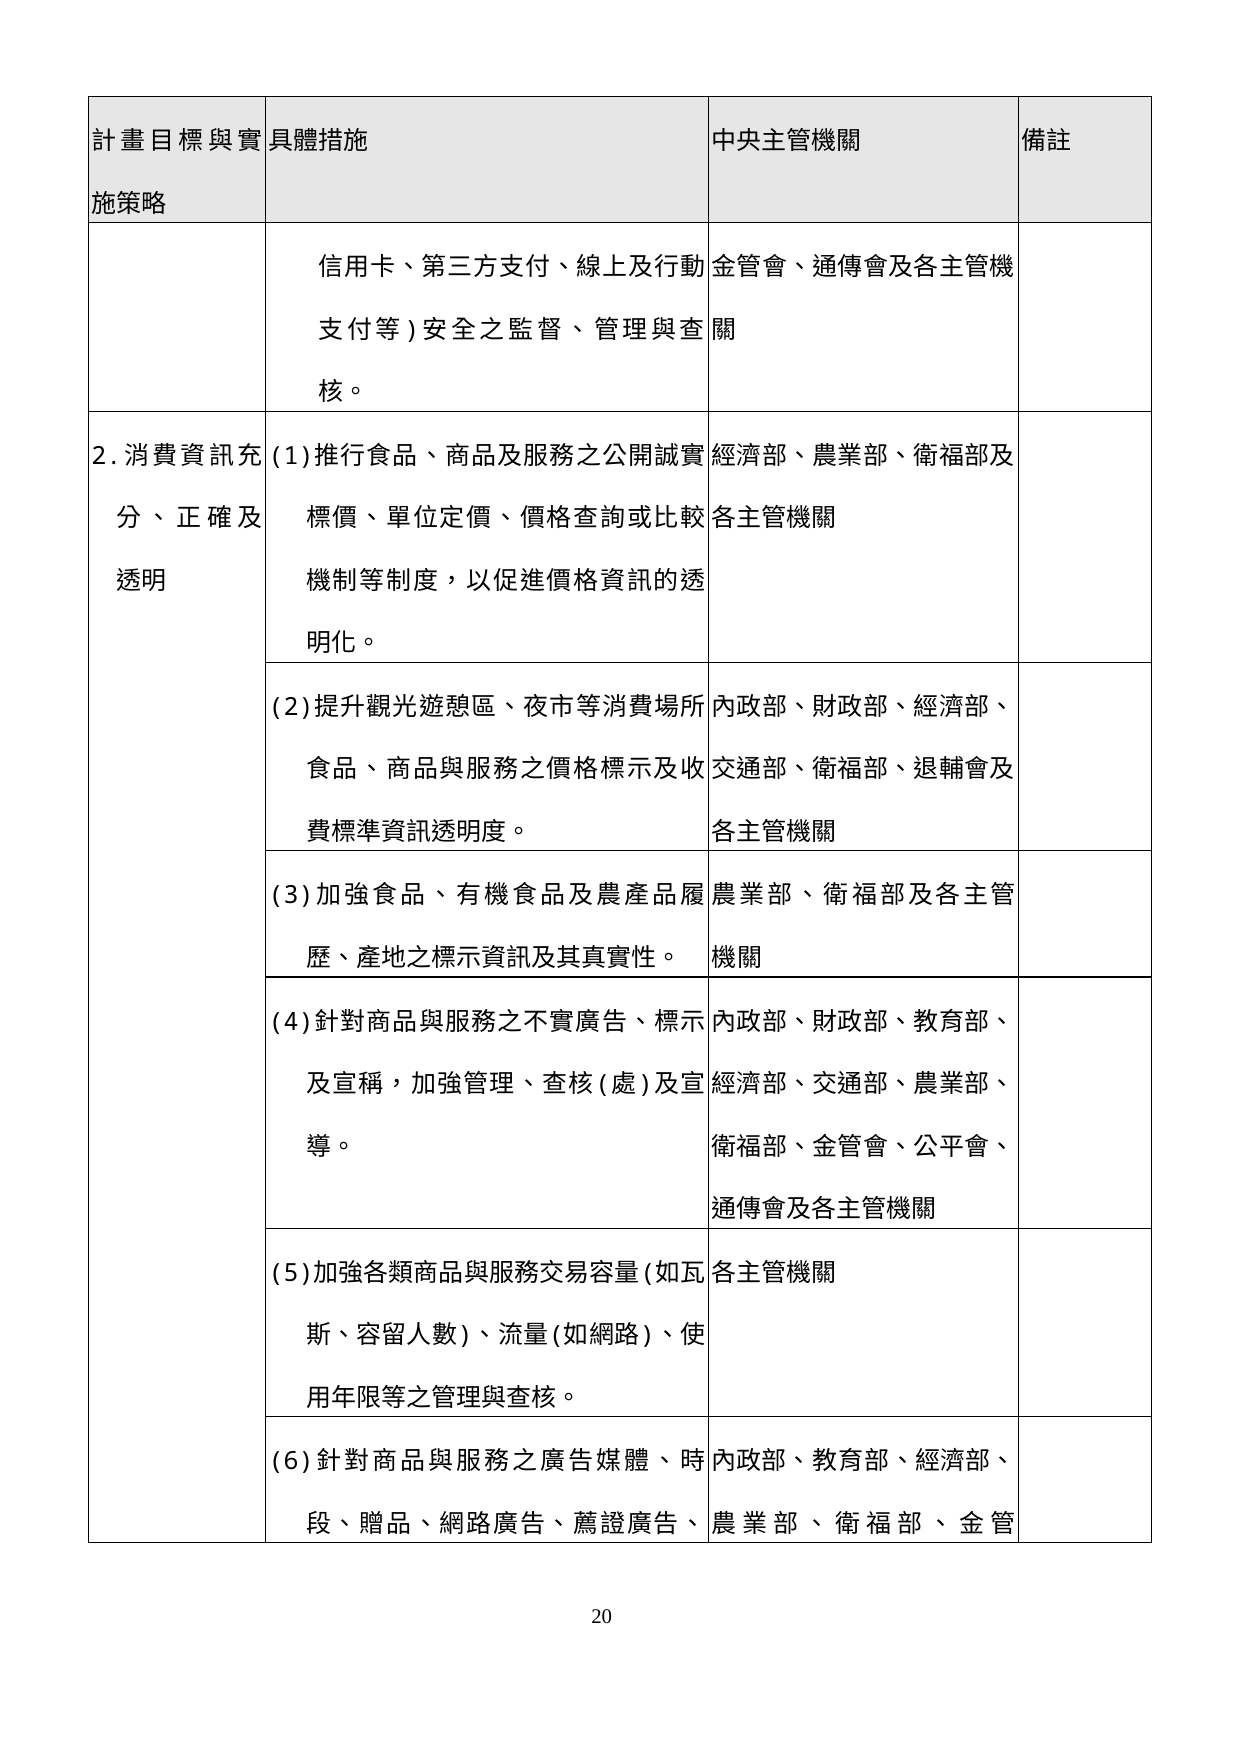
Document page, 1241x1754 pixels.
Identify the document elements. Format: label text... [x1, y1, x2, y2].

table_cell 經濟部、農業部、衛福部及各主管機關 [709, 412, 1018, 662]
table_cell (6)針對商品與服務之廣告媒體、時段、贈品、網路廣告、薦證廣告、 [266, 1417, 708, 1542]
table_header 備註 [1019, 97, 1151, 222]
table_cell 內政部、財政部、教育部、經濟部、交通部、農業部、衛福部、金管會、公平會、通傳會及各主管機關 [709, 978, 1018, 1227]
table_cell (2)提升觀光遊憩區、夜市等消費場所食品、商品與服務之價格標示及收費標準資訊透明度。 [266, 663, 708, 850]
table_cell 信用卡、第三方支付、線上及行動支付等)安全之監督、管理與查核。 [266, 223, 708, 411]
table_cell (5)加強各類商品與服務交易容量(如瓦斯、容留人數)、流量(如網路)、使用年限等之管理與查核。 [266, 1229, 708, 1416]
table_header 計畫目標與實施策略 [89, 97, 265, 222]
table_cell 內政部、財政部、經濟部、交通部、衛福部、退輔會及各主管機關 [709, 663, 1018, 850]
table_cell [1019, 1229, 1151, 1416]
table_cell (1)推行食品、商品及服務之公開誠實標價、單位定價、價格查詢或比較機制等制度，以促進價格資訊的透明化。 [266, 412, 708, 662]
table_cell (4)針對商品與服務之不實廣告、標示及宣稱，加強管理、查核(處)及宣導。 [266, 978, 708, 1227]
table_cell 各主管機關 [709, 1229, 1018, 1416]
table_header 中央主管機關 [709, 97, 1018, 222]
table_cell 金管會、通傳會及各主管機關 [709, 223, 1018, 411]
table_cell [1019, 412, 1151, 662]
table_cell [1019, 663, 1151, 850]
table_cell [1019, 978, 1151, 1227]
table_cell 2.消費資訊充分、正確及透明 [89, 412, 265, 1542]
table_cell (3)加強食品、有機食品及農產品履歷、產地之標示資訊及其真實性。 [266, 851, 708, 976]
table_cell 內政部、教育部、經濟部、農業部、衛福部、金管 [709, 1417, 1018, 1542]
table_cell 農業部、衛福部及各主管機關 [709, 851, 1018, 976]
table_cell [1019, 1417, 1151, 1542]
table_cell [89, 223, 265, 411]
table_header 具體措施 [266, 97, 708, 222]
table_cell [1019, 223, 1151, 411]
table_cell [1019, 851, 1151, 976]
